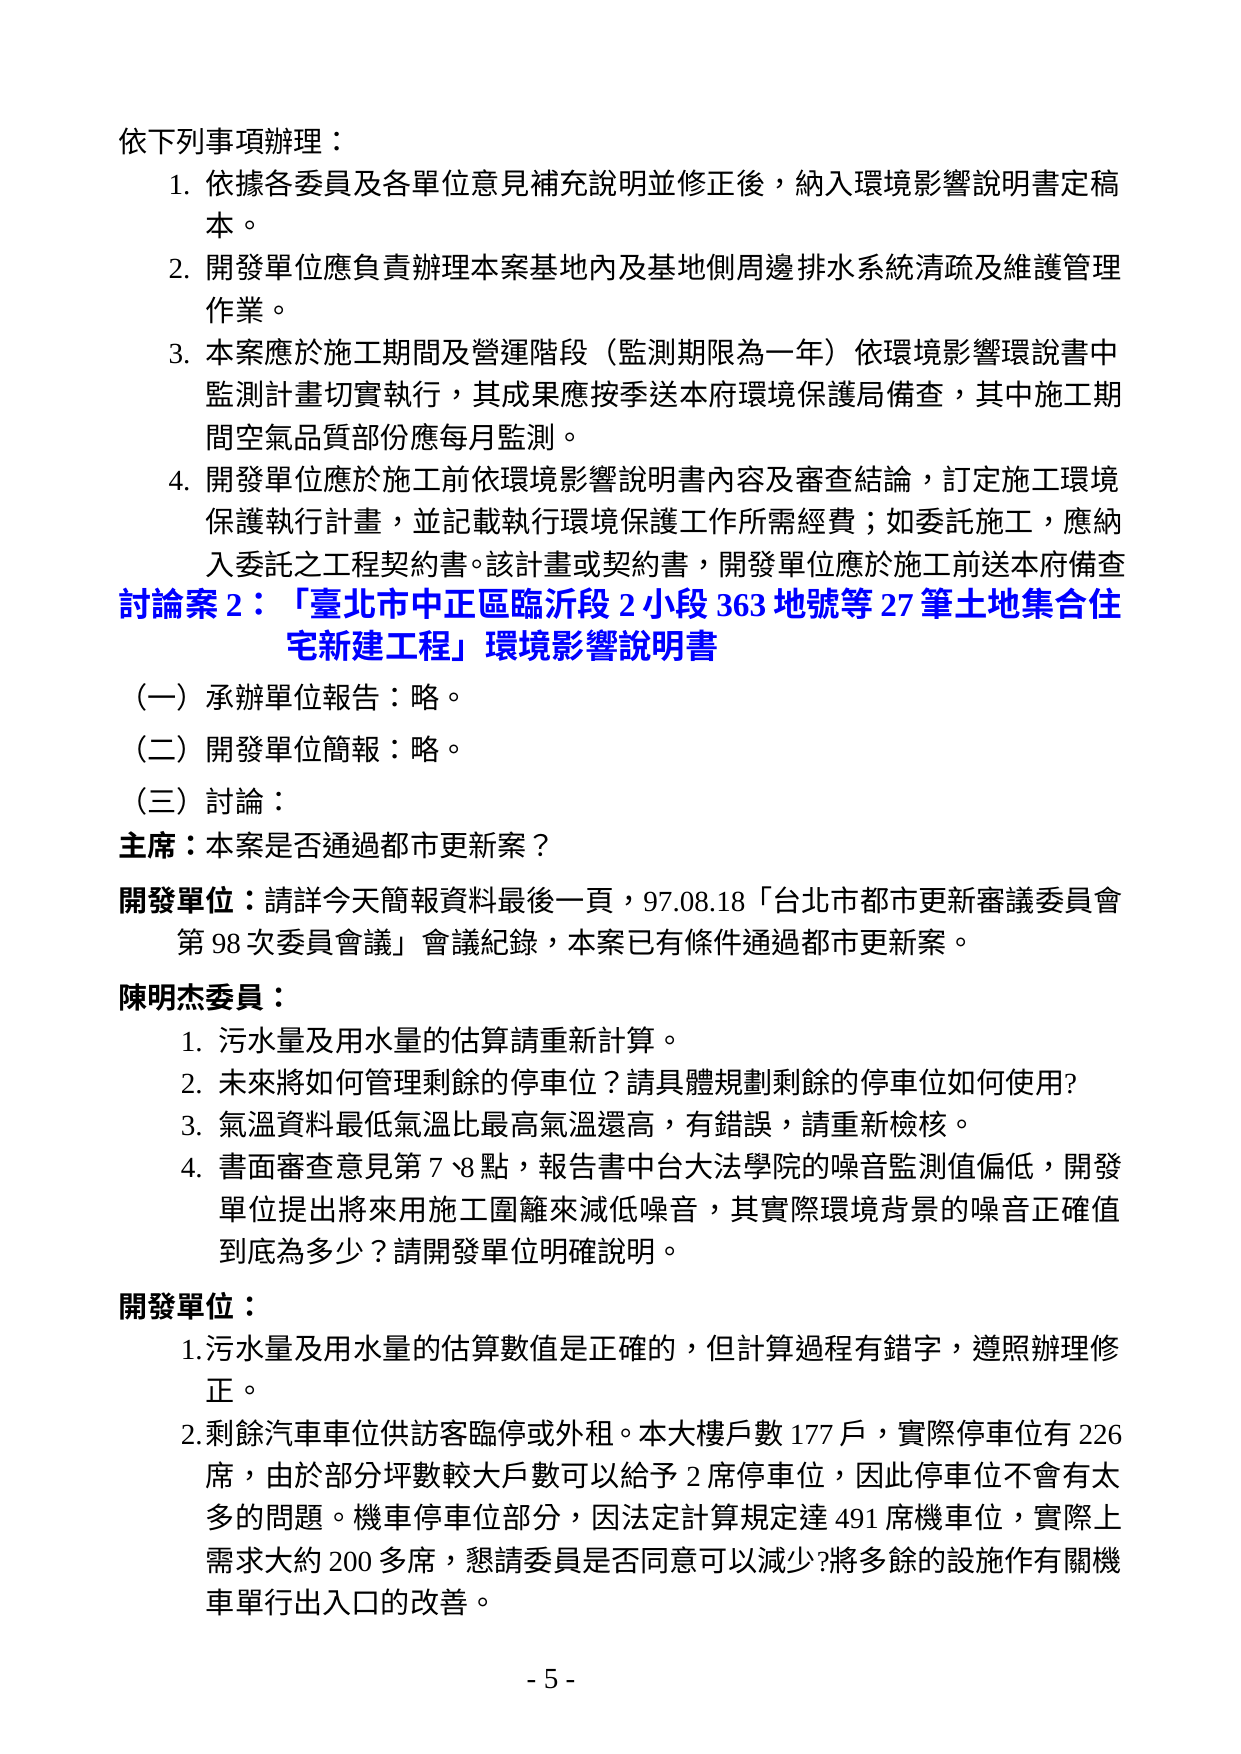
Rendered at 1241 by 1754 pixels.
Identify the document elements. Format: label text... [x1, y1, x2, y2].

list 氣溫資料最低氣溫比最高氣溫還高，有錯誤，請重新檢核。 [156, 1102, 1122, 1144]
list 開發單位應負責辦理本案基地內及基地側周邊排水系統清疏及維護管理作業。 [168, 245, 1122, 329]
text 開發單位：請詳今天簡報資料最後一頁，97.08.18「台北市都市更新審議委員會第98次委員會議」會議紀錄，本案已有條件通過都市更新案。 [118, 878, 1122, 962]
text 依下列事項辦理： [118, 118, 1122, 160]
text 開發單位： [118, 1283, 1122, 1326]
list 污水量及用水量的估算數值是正確的，但計算過程有錯字，遵照辦理修正。 [181, 1326, 1122, 1410]
list 污水量及用水量的估算請重新計算。 [156, 1017, 1122, 1059]
text 討論案2：「臺北市中正區臨沂段2小段363地號等27筆土地集合住宅新建工程」環境影響說明書 [118, 583, 1122, 667]
list 本案應於施工期間及營運階段（監測期限為一年）依環境影響環說書中監測計畫切實執行，其成果應按季送本府環境保護局備查，其中施工期間空氣品質部份應每月監測。 [168, 329, 1122, 456]
list 書面審查意見第7、8點，報告書中台大法學院的噪音監測值偏低，開發單位提出將來用施工圍籬來減低噪音，其實際環境背景的噪音正確值到底為多少？請開發單位明確說明。 [181, 1144, 1122, 1271]
text 主席：本案是否通過都市更新案？ [118, 823, 1122, 865]
text 陳明杰委員： [118, 975, 1122, 1017]
list 剩餘汽車車位供訪客臨停或外租。本大樓戶數177戶，實際停車位有226席，由於部分坪數較大戶數可以給予2席停車位，因此停車位不會有太多的問題。機車停車位部分，因法定計算規定達491席機車位，實際上需求大約200多席，懇請委員是否同意可以減少?將多餘的設施作有關機車單行出入口的改善。 [181, 1410, 1122, 1622]
text （二）開發單位簡報：略。 [118, 719, 1122, 771]
list 依據各委員及各單位意見補充說明並修正後，納入環境影響說明書定稿本。 [168, 160, 1122, 245]
text （三）討論： [118, 771, 1122, 823]
text （一）承辦單位報告：略。 [118, 667, 1122, 719]
list 開發單位應於施工前依環境影響說明書內容及審查結論，訂定施工環境保護執行計畫，並記載執行環境保護工作所需經費；如委託施工，應納入委託之工程契約書。該計畫或契約書，開發單位應於施工前送本府備查。 [168, 456, 1122, 583]
list 未來將如何管理剩餘的停車位？請具體規劃剩餘的停車位如何使用? [181, 1059, 1122, 1102]
